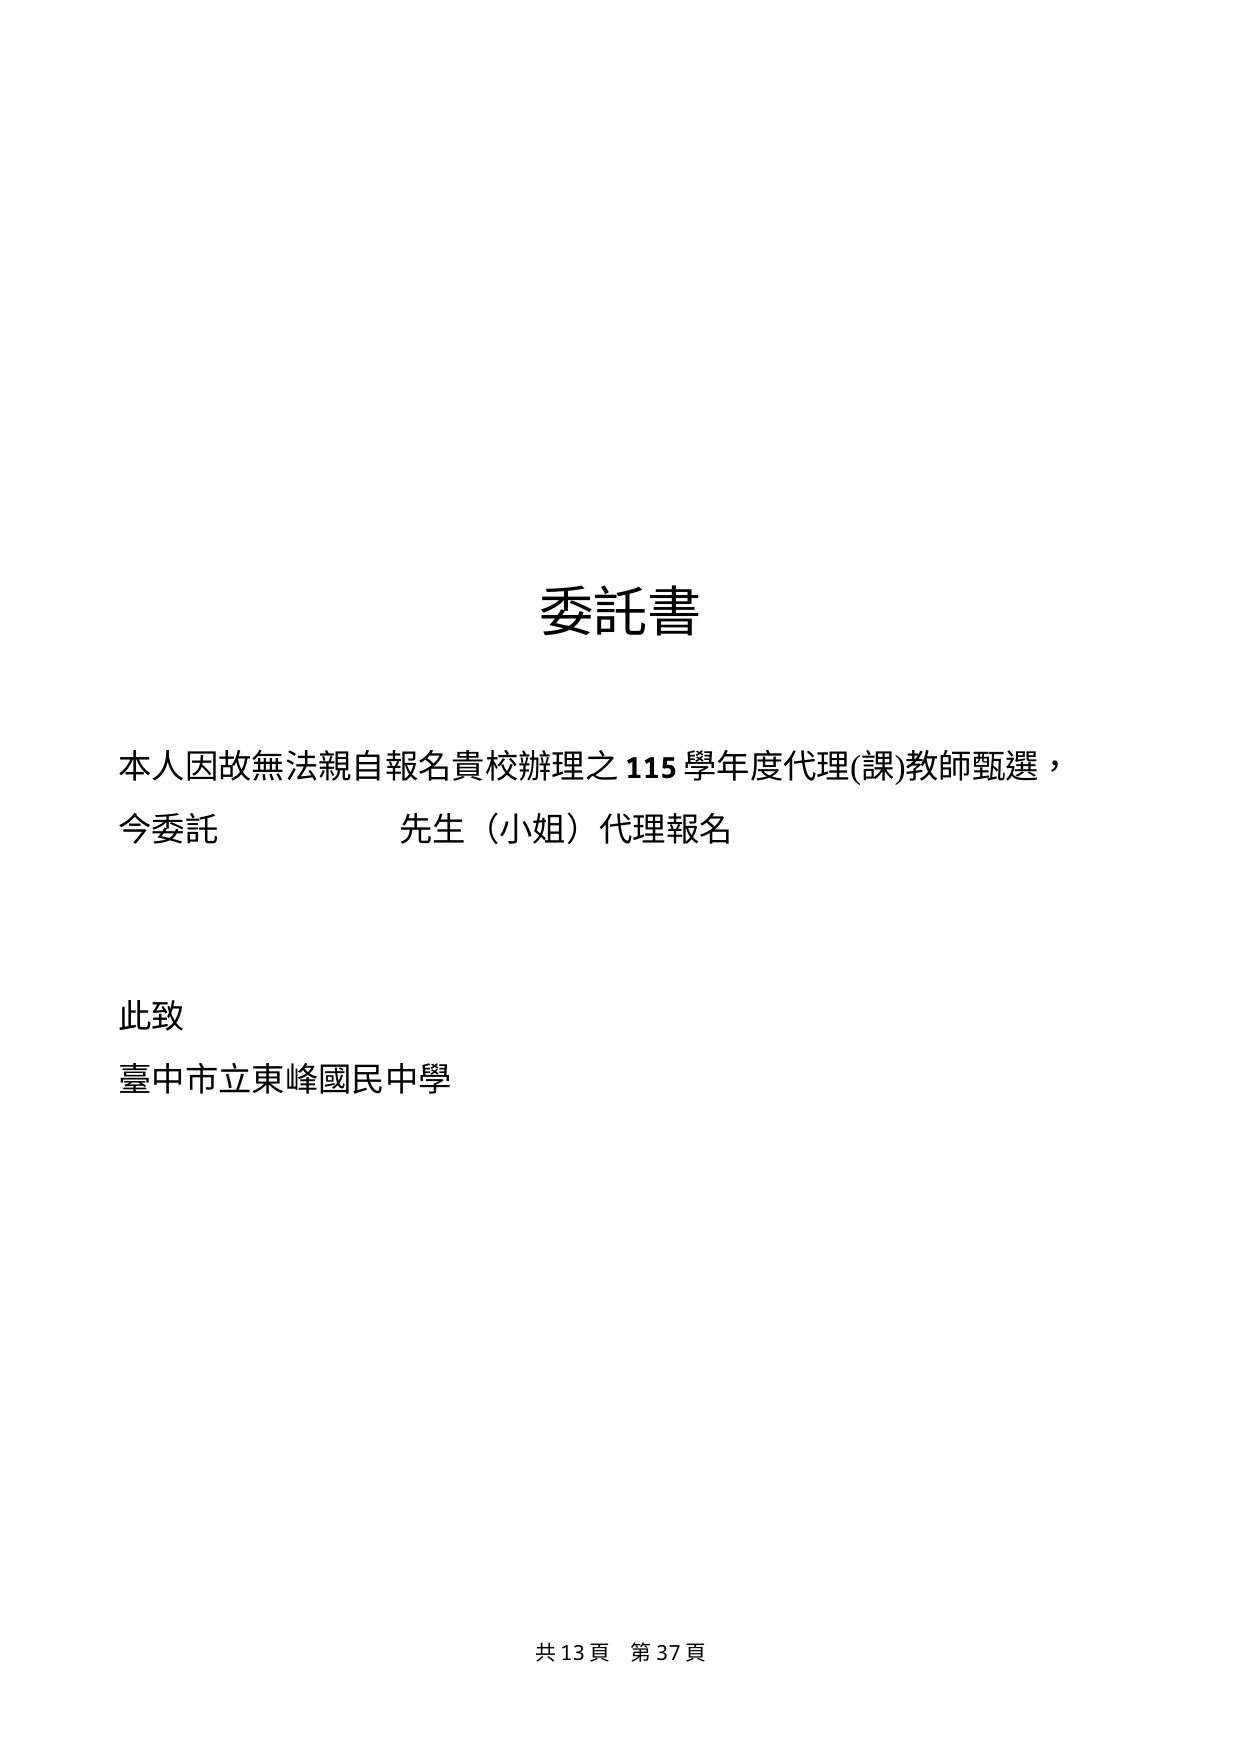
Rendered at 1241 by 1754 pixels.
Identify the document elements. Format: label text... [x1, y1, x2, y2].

text 本人因故無法親自報名貴校辦理之115學年度代理(課)教師甄選， [118, 722, 1122, 785]
text 此致 [118, 972, 1122, 1035]
text 臺中市立東峰國民中學 [118, 1035, 1122, 1097]
text 委託書 [118, 535, 1122, 660]
text 今委託 先生（小姐）代理報名 [118, 785, 1122, 847]
